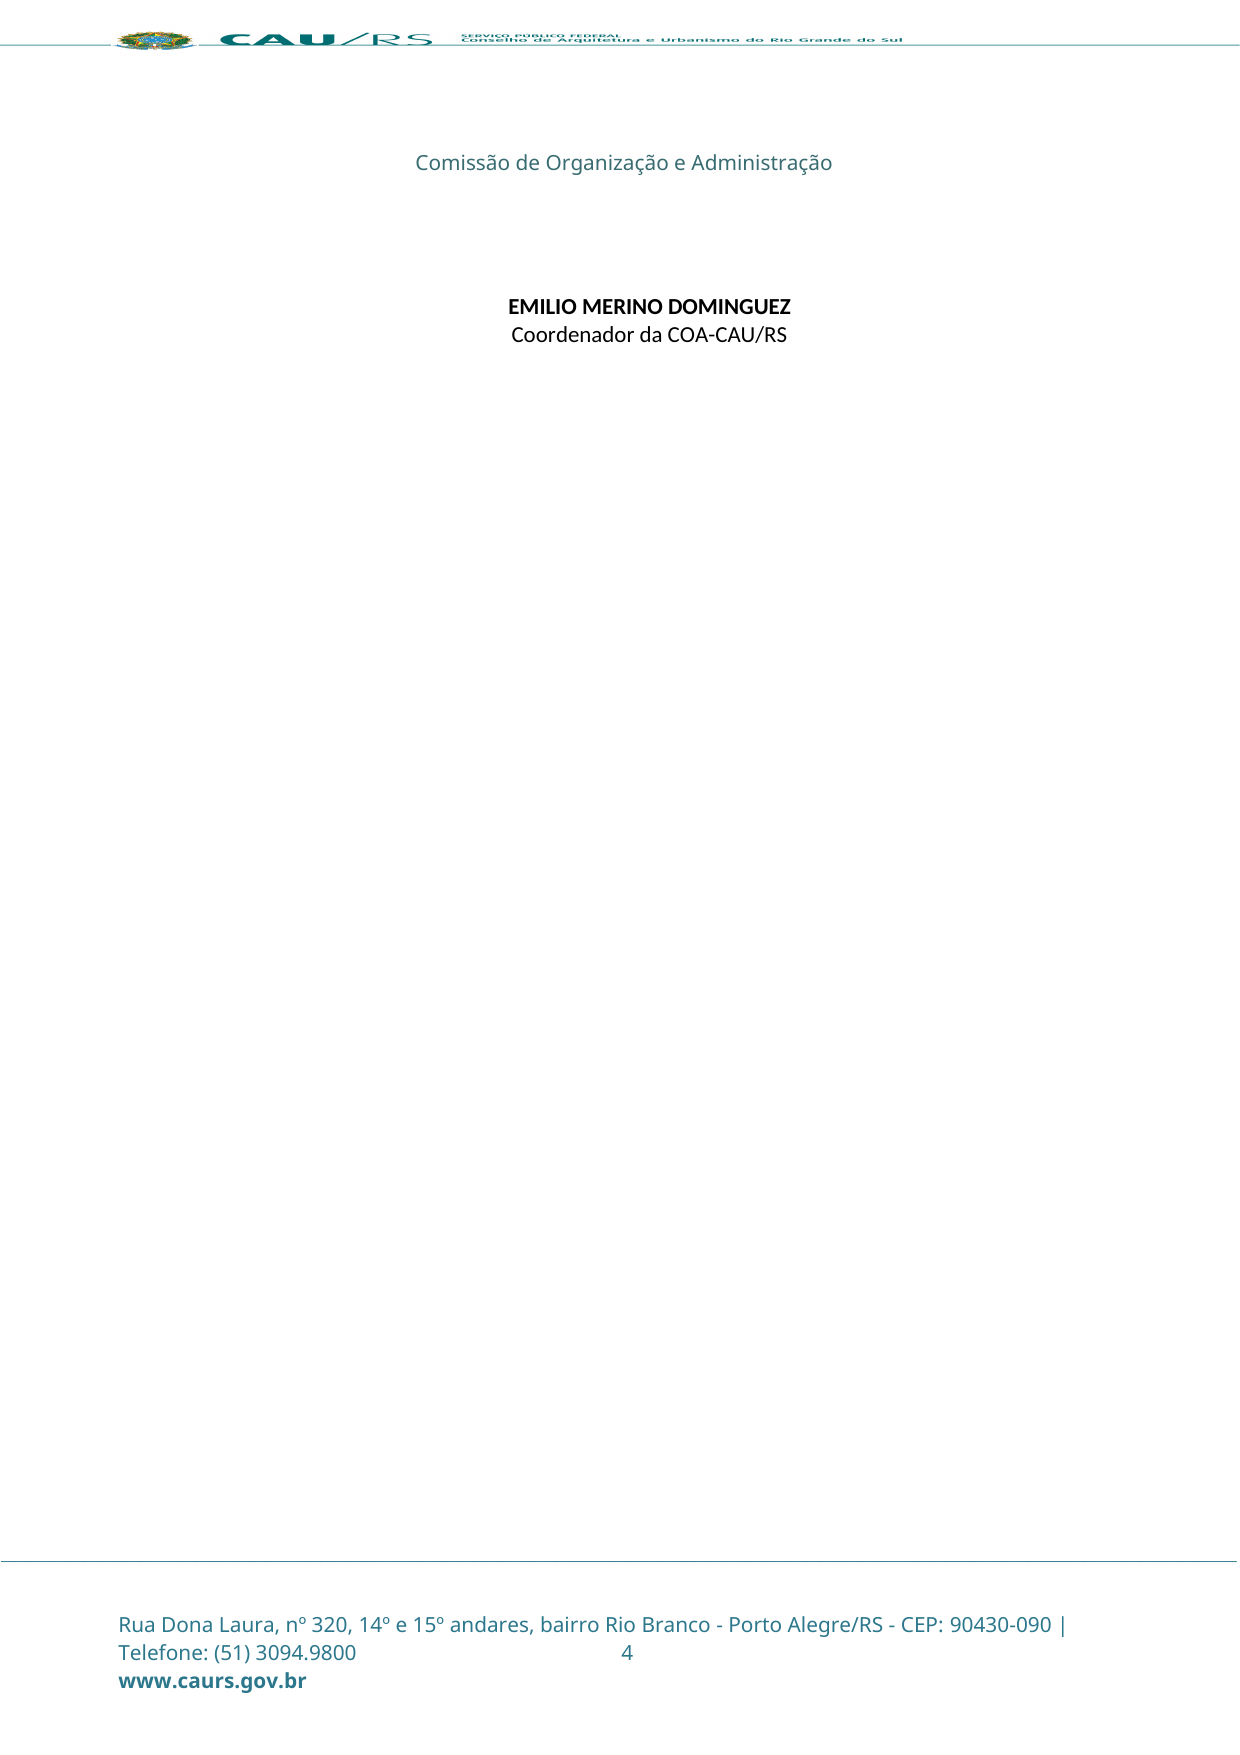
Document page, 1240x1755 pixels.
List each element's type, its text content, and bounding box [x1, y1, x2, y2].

text EMILIO MERINO DOMINGUEZ [177, 292, 1121, 320]
text Coordenador da COA-CAU/RS [177, 320, 1121, 348]
